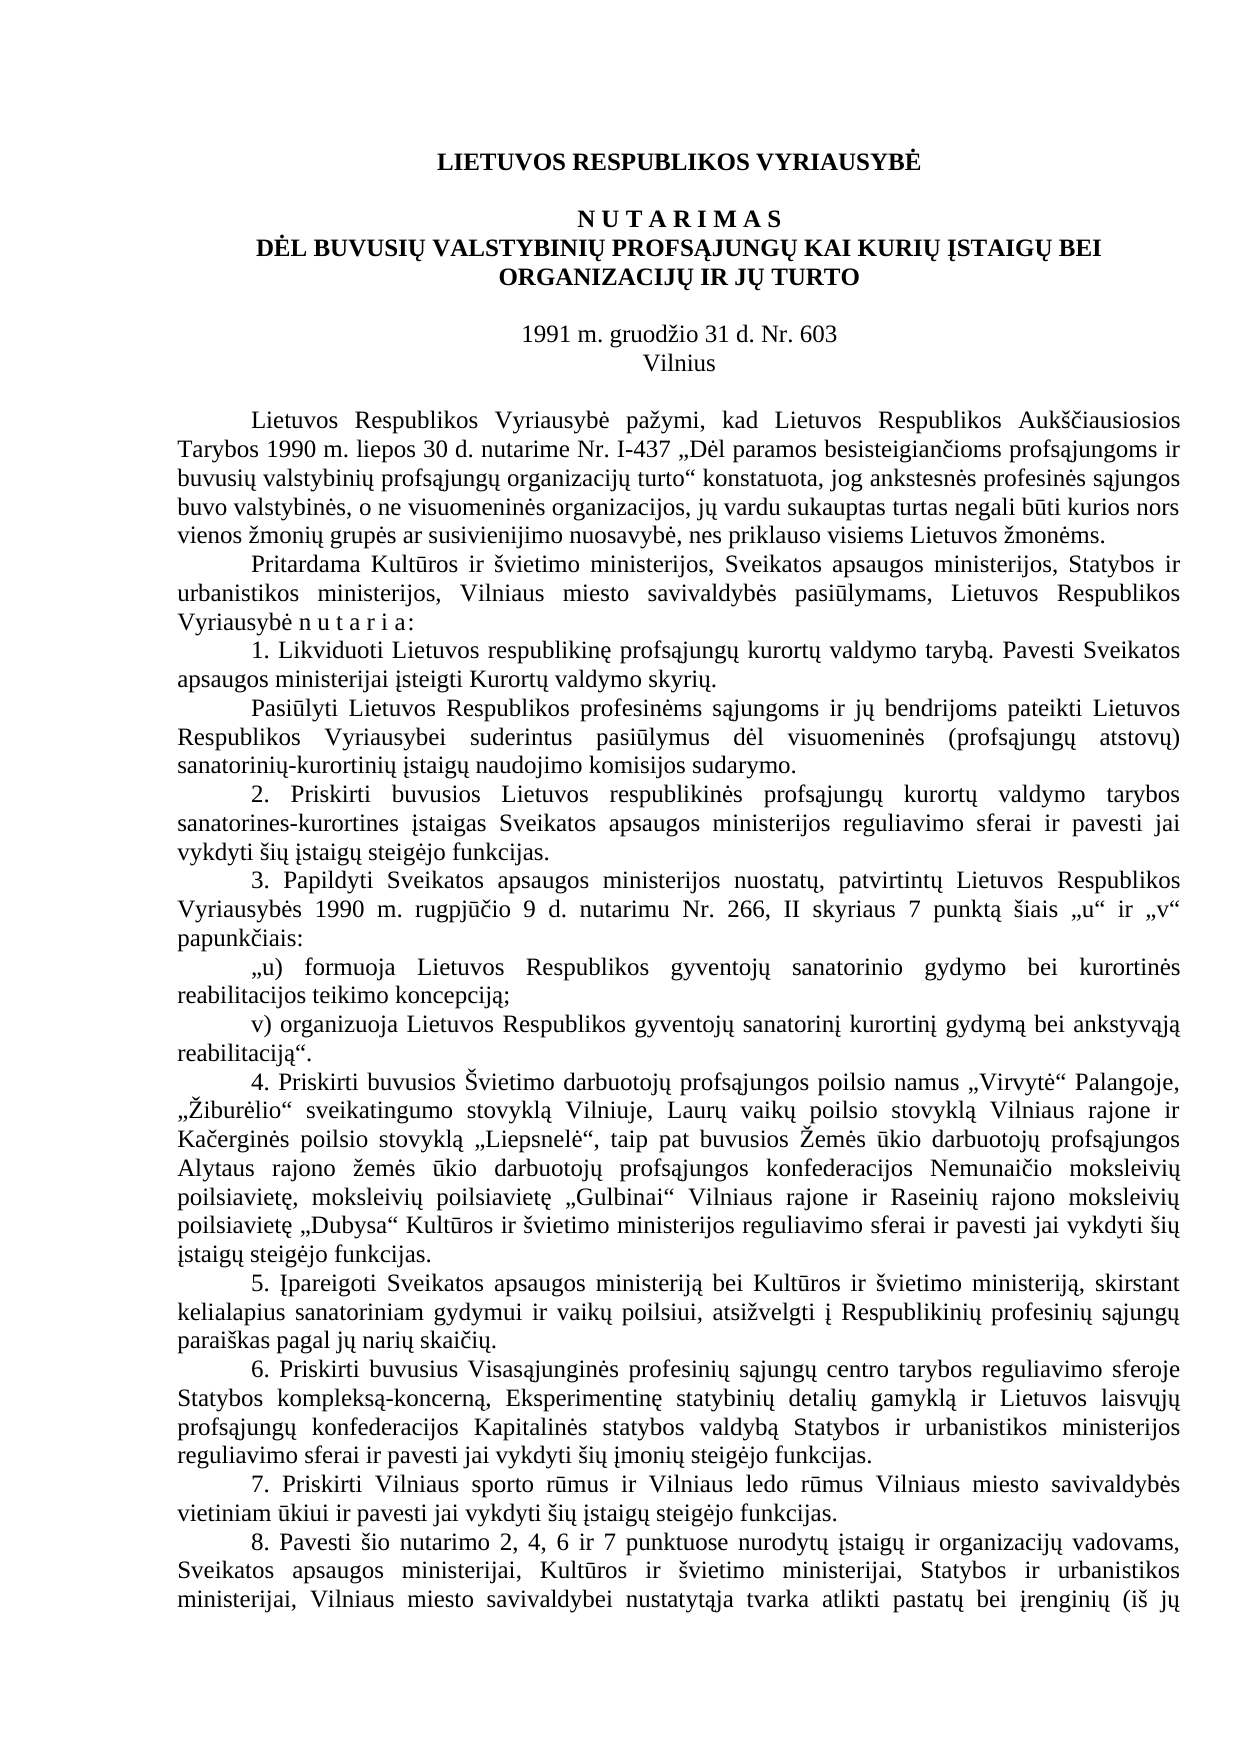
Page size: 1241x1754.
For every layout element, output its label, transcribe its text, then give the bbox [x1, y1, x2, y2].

text Pasiūlyti Lietuvos Respublikos profesinėms sąjungoms ir jų bendrijoms pateikti Lietuvos Respublikos Vyriausybei suderintus pasiūlymus dėl visuomeninės (profsąjungų atstovų) sanatorinių-kurortinių įstaigų naudojimo komisijos sudarymo. [177, 693, 1181, 779]
text Lietuvos Respublikos Vyriausybė pažymi, kad Lietuvos Respublikos Aukščiausiosios Tarybos 1990 m. liepos 30 d. nutarime Nr. I-437 „Dėl paramos besisteigiančioms profsąjungoms ir buvusių valstybinių profsąjungų organizacijų turto“ konstatuota, jog ankstesnės profesinės sąjungos buvo valstybinės, o ne visuomeninės organizacijos, jų vardu sukauptas turtas negali būti kurios nors vienos žmonių grupės ar susivienijimo nuosavybė, nes priklauso visiems Lietuvos žmonėms. [177, 406, 1181, 549]
text 4. Priskirti buvusios Švietimo darbuotojų profsąjungos poilsio namus „Virvytė“ Palangoje, „Žiburėlio“ sveikatingumo stovyklą Vilniuje, Laurų vaikų poilsio stovyklą Vilniaus rajone ir Kačerginės poilsio stovyklą „Liepsnelė“, taip pat buvusios Žemės ūkio darbuotojų profsąjungos Alytaus rajono žemės ūkio darbuotojų profsąjungos konfederacijos Nemunaičio moksleivių poilsiavietę, moksleivių poilsiavietę „Gulbinai“ Vilniaus rajone ir Raseinių rajono moksleivių poilsiavietę „Dubysa“ Kultūros ir švietimo ministerijos reguliavimo sferai ir pavesti jai vykdyti šių įstaigų steigėjo funkcijas. [177, 1067, 1181, 1268]
text „u) formuoja Lietuvos Respublikos gyventojų sanatorinio gydymo bei kurortinės reabilitacijos teikimo koncepciją; [177, 952, 1181, 1009]
text 5. Įpareigoti Sveikatos apsaugos ministeriją bei Kultūros ir švietimo ministeriją, skirstant kelialapius sanatoriniam gydymui ir vaikų poilsiui, atsižvelgti į Respublikinių profesinių sąjungų paraiškas pagal jų narių skaičių. [177, 1268, 1181, 1354]
text Pritardama Kultūros ir švietimo ministerijos, Sveikatos apsaugos ministerijos, Statybos ir urbanistikos ministerijos, Vilniaus miesto savivaldybės pasiūlymams, Lietuvos Respublikos Vyriausybė nutaria: [177, 549, 1181, 636]
text 6. Priskirti buvusius Visasąjunginės profesinių sąjungų centro tarybos reguliavimo sferoje Statybos kompleksą-koncerną, Eksperimentinę statybinių detalių gamyklą ir Lietuvos laisvųjų profsąjungų konfederacijos Kapitalinės statybos valdybą Statybos ir urbanistikos ministerijos reguliavimo sferai ir pavesti jai vykdyti šių įmonių steigėjo funkcijas. [177, 1354, 1181, 1469]
text 7. Priskirti Vilniaus sporto rūmus ir Vilniaus ledo rūmus Vilniaus miesto savivaldybės vietiniam ūkiui ir pavesti jai vykdyti šių įstaigų steigėjo funkcijas. [177, 1469, 1181, 1527]
text 1. Likviduoti Lietuvos respublikinę profsąjungų kurortų valdymo tarybą. Pavesti Sveikatos apsaugos ministerijai įsteigti Kurortų valdymo skyrių. [177, 636, 1181, 693]
text 3. Papildyti Sveikatos apsaugos ministerijos nuostatų, patvirtintų Lietuvos Respublikos Vyriausybės 1990 m. rugpjūčio 9 d. nutarimu Nr. 266, II skyriaus 7 punktą šiais „u“ ir „v“ papunkčiais: [177, 866, 1181, 952]
text LIETUVOS RESPUBLIKOS VYRIAUSYBĖ [177, 147, 1181, 176]
text 2. Priskirti buvusios Lietuvos respublikinės profsąjungų kurortų valdymo tarybos sanatorines-kurortines įstaigas Sveikatos apsaugos ministerijos reguliavimo sferai ir pavesti jai vykdyti šių įstaigų steigėjo funkcijas. [177, 779, 1181, 866]
text Vilnius [177, 348, 1181, 377]
text N U T A R I M A S [177, 204, 1181, 233]
text DĖL BUVUSIŲ VALSTYBINIŲ PROFSĄJUNGŲ KAI KURIŲ ĮSTAIGŲ BEI ORGANIZACIJŲ IR JŲ TURTO [177, 233, 1181, 291]
text v) organizuoja Lietuvos Respublikos gyventojų sanatorinį kurortinį gydymą bei ankstyvąją reabilitaciją“. [177, 1009, 1181, 1067]
text 8. Pavesti šio nutarimo 2, 4, 6 ir 7 punktuose nurodytų įstaigų ir organizacijų vadovams, Sveikatos apsaugos ministerijai, Kultūros ir švietimo ministerijai, Statybos ir urbanistikos ministerijai, Vilniaus miesto savivaldybei nustatytąja tvarka atlikti pastatų bei įrenginių (iš jų [177, 1527, 1181, 1613]
text 1991 m. gruodžio 31 d. Nr. 603 [177, 319, 1181, 348]
